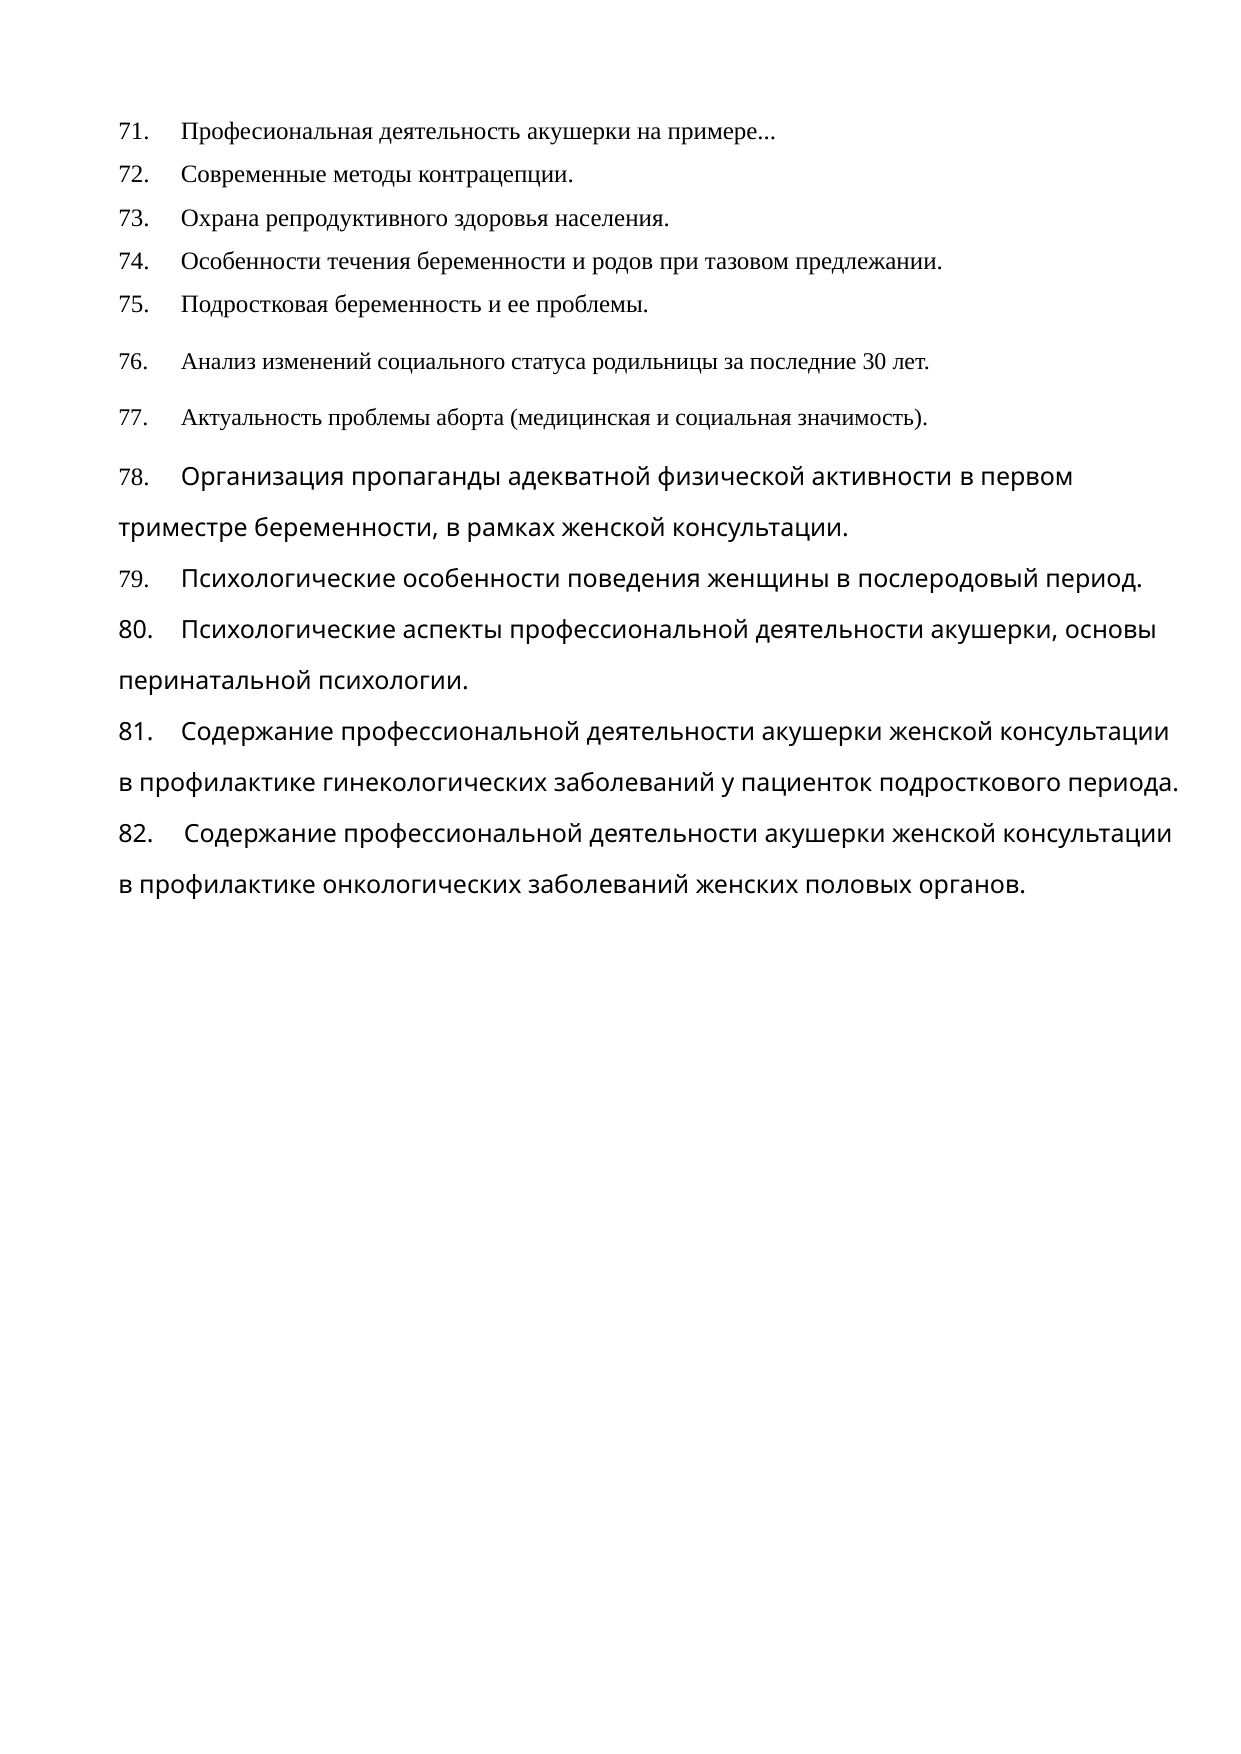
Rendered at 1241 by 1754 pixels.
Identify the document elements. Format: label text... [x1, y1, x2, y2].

list Подростковая беременность и ее проблемы. [118, 289, 1181, 318]
list Содержание профессиональной деятельности акушерки женской консультации в профилактике гинекологических заболеваний у пациенток подросткового периода. [118, 714, 1181, 799]
list Психологические аспекты профессиональной деятельности акушерки, основы перинатальной психологии. [118, 612, 1181, 697]
list Организация пропаганды адекватной физической активности в первом триместре беременности, в рамках женской консультации. [118, 458, 1181, 544]
list Особенности течения беременности и родов при тазовом предлежании. [118, 246, 1181, 274]
list Анализ изменений социального статуса родильницы за последние 30 лет. [118, 347, 1181, 374]
list Професиональная деятельность акушерки на примере... [118, 116, 1181, 145]
list Психологические особенности поведения женщины в послеродовый период. [118, 561, 1181, 595]
list Содержание профессиональной деятельности акушерки женской консультации в профилактике онкологических заболеваний женских половых органов. [118, 816, 1181, 901]
list Современные методы контрацепции. [118, 159, 1181, 188]
list Актуальность проблемы аборта (медицинская и социальная значимость). [118, 403, 1181, 430]
list Охрана репродуктивного здоровья населения. [118, 203, 1181, 231]
